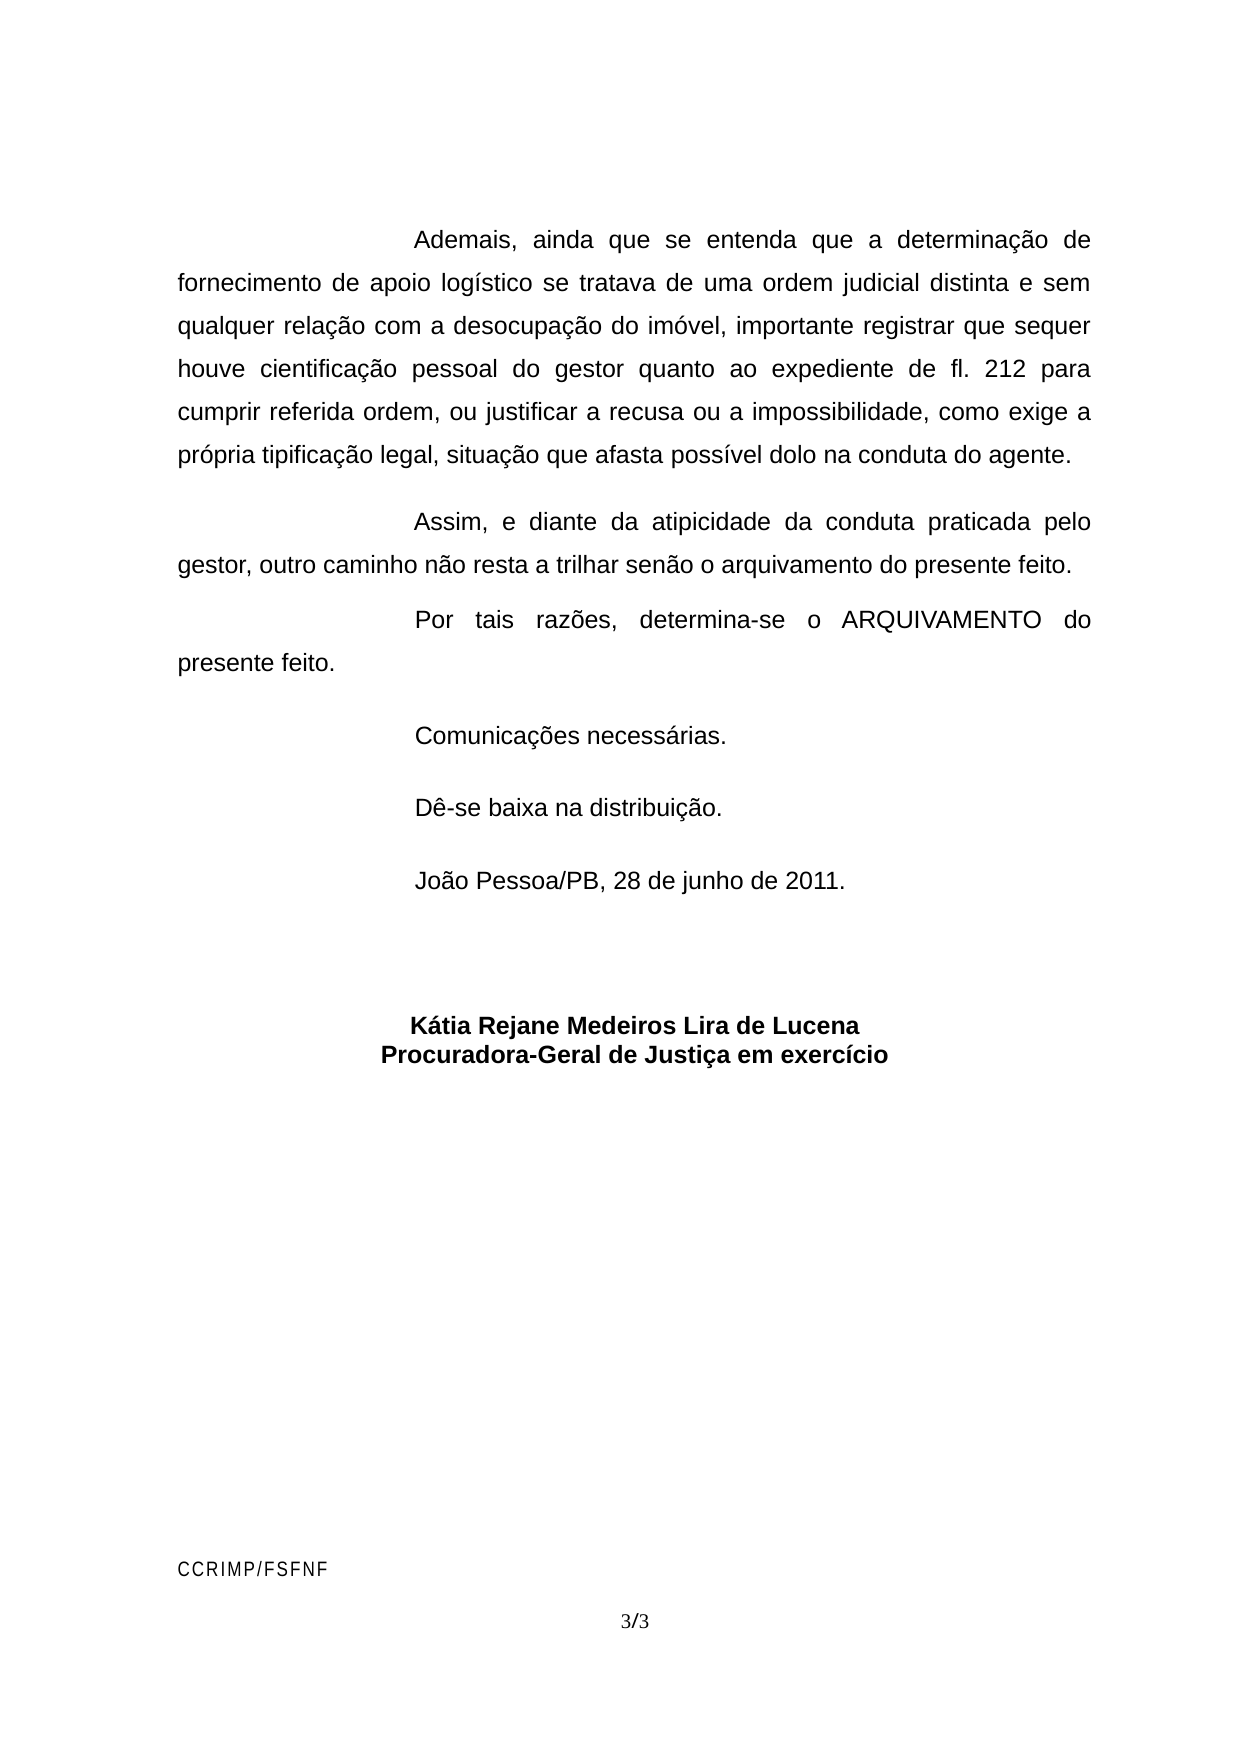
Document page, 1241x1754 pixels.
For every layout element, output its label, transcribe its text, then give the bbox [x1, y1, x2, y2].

text Ademais, ainda que se entenda que a determinação de fornecimento de apoio logístico se tratava de uma ordem judicial distinta e sem qualquer relação com a desocupação do imóvel, importante registrar que sequer houve cientificação pessoal do gestor quanto ao expediente de fl. 212 para cumprir referida ordem, ou justificar a recusa ou a impossibilidade, como exige a própria tipificação legal, situação que afasta possível dolo na conduta do agente. [177, 225, 1093, 469]
text Dê-se baixa na distribuição. [177, 793, 1093, 822]
text Comunicações necessárias. [177, 721, 1093, 749]
text Por tais razões, determina-se o ARQUIVAMENTO do presente feito. [177, 605, 1093, 677]
text Kátia Rejane Medeiros Lira de Lucena [177, 1011, 1093, 1040]
text CCRIMP/FSFNF [177, 1557, 1093, 1581]
text Assim, e diante da atipicidade da conduta praticada pelo gestor, outro caminho não resta a trilhar senão o arquivamento do presente feito. [177, 507, 1093, 579]
text Procuradora-Geral de Justiça em exercício [177, 1040, 1093, 1069]
text João Pessoa/PB, 28 de junho de 2011. [177, 866, 1093, 895]
